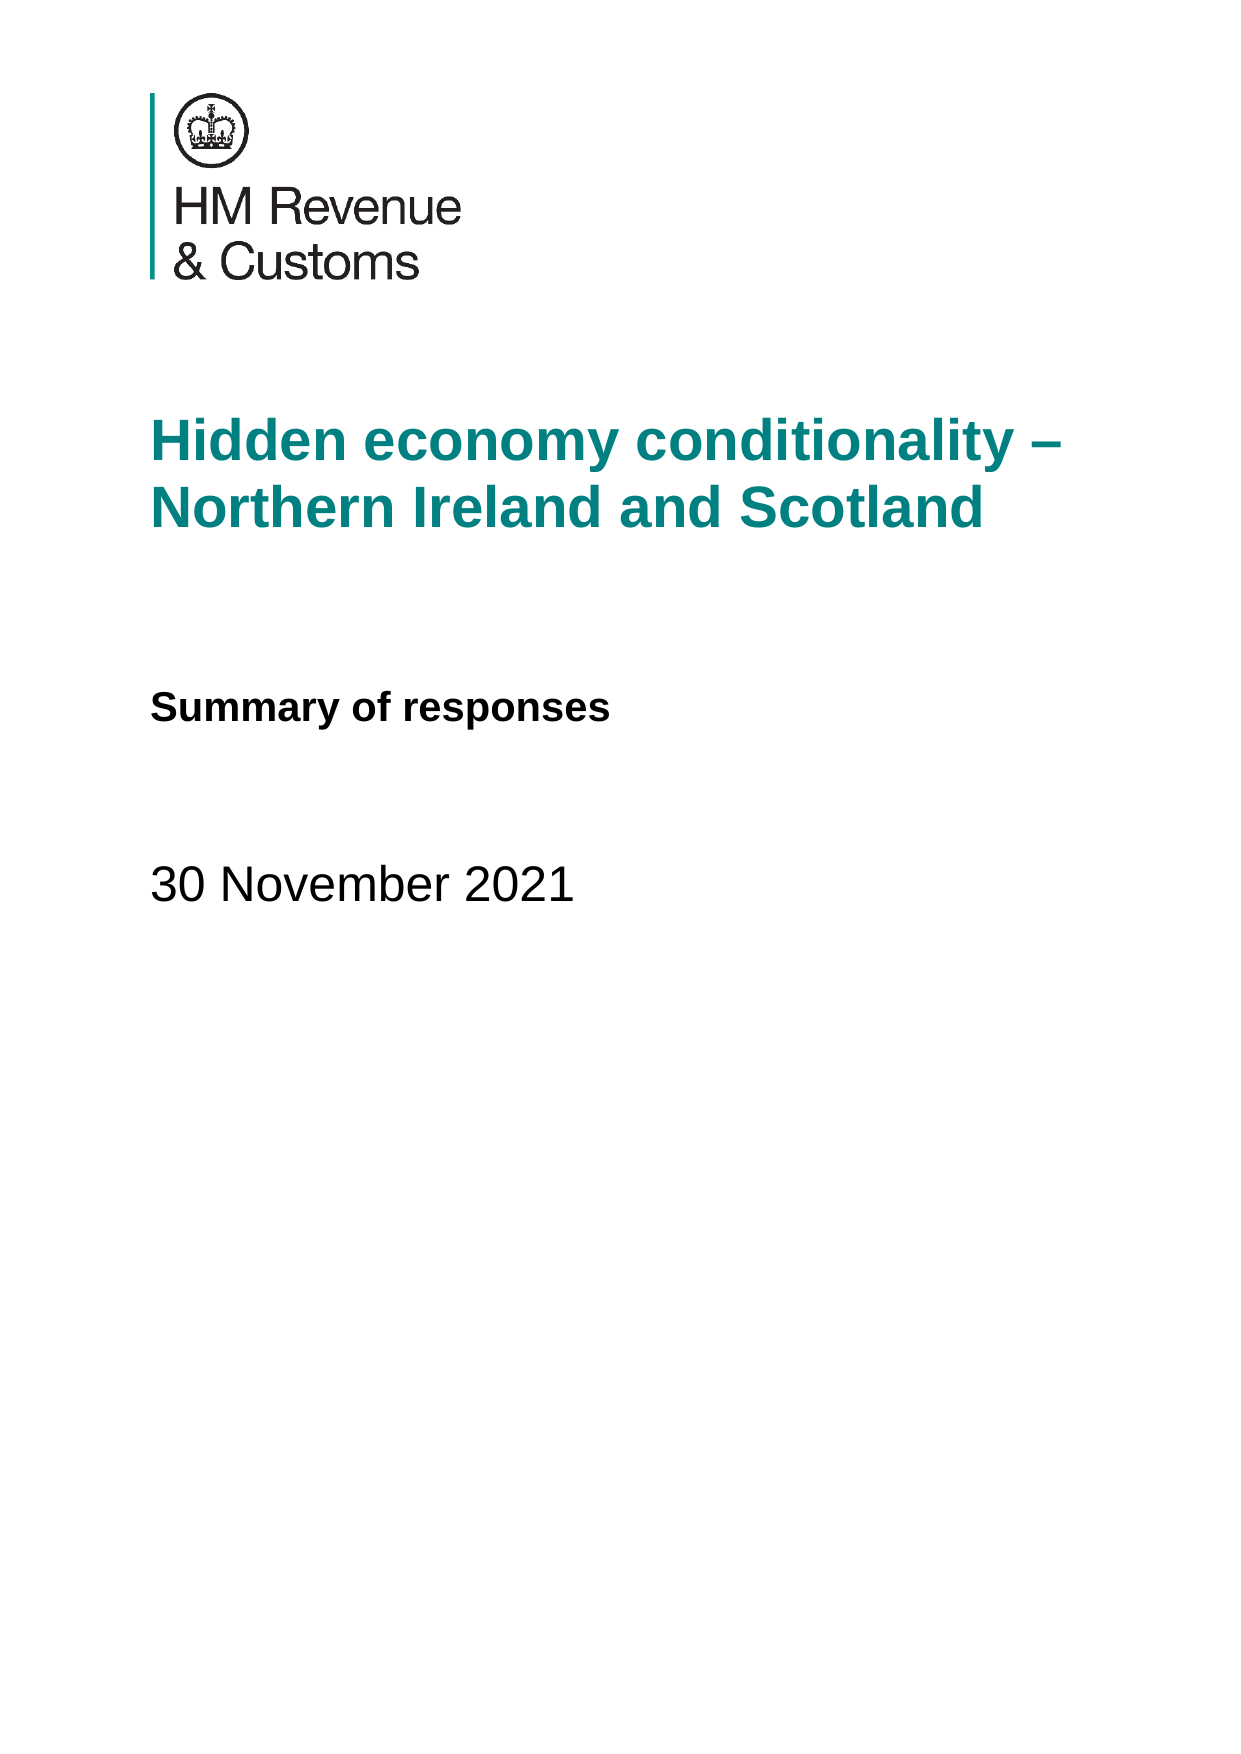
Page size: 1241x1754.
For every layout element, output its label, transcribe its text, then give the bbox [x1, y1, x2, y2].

text 30 November 2021 [150, 855, 1125, 912]
title Hidden economy conditionality – Northern Ireland and Scotland [150, 406, 1125, 540]
subtitle Summary of responses [150, 682, 1125, 730]
